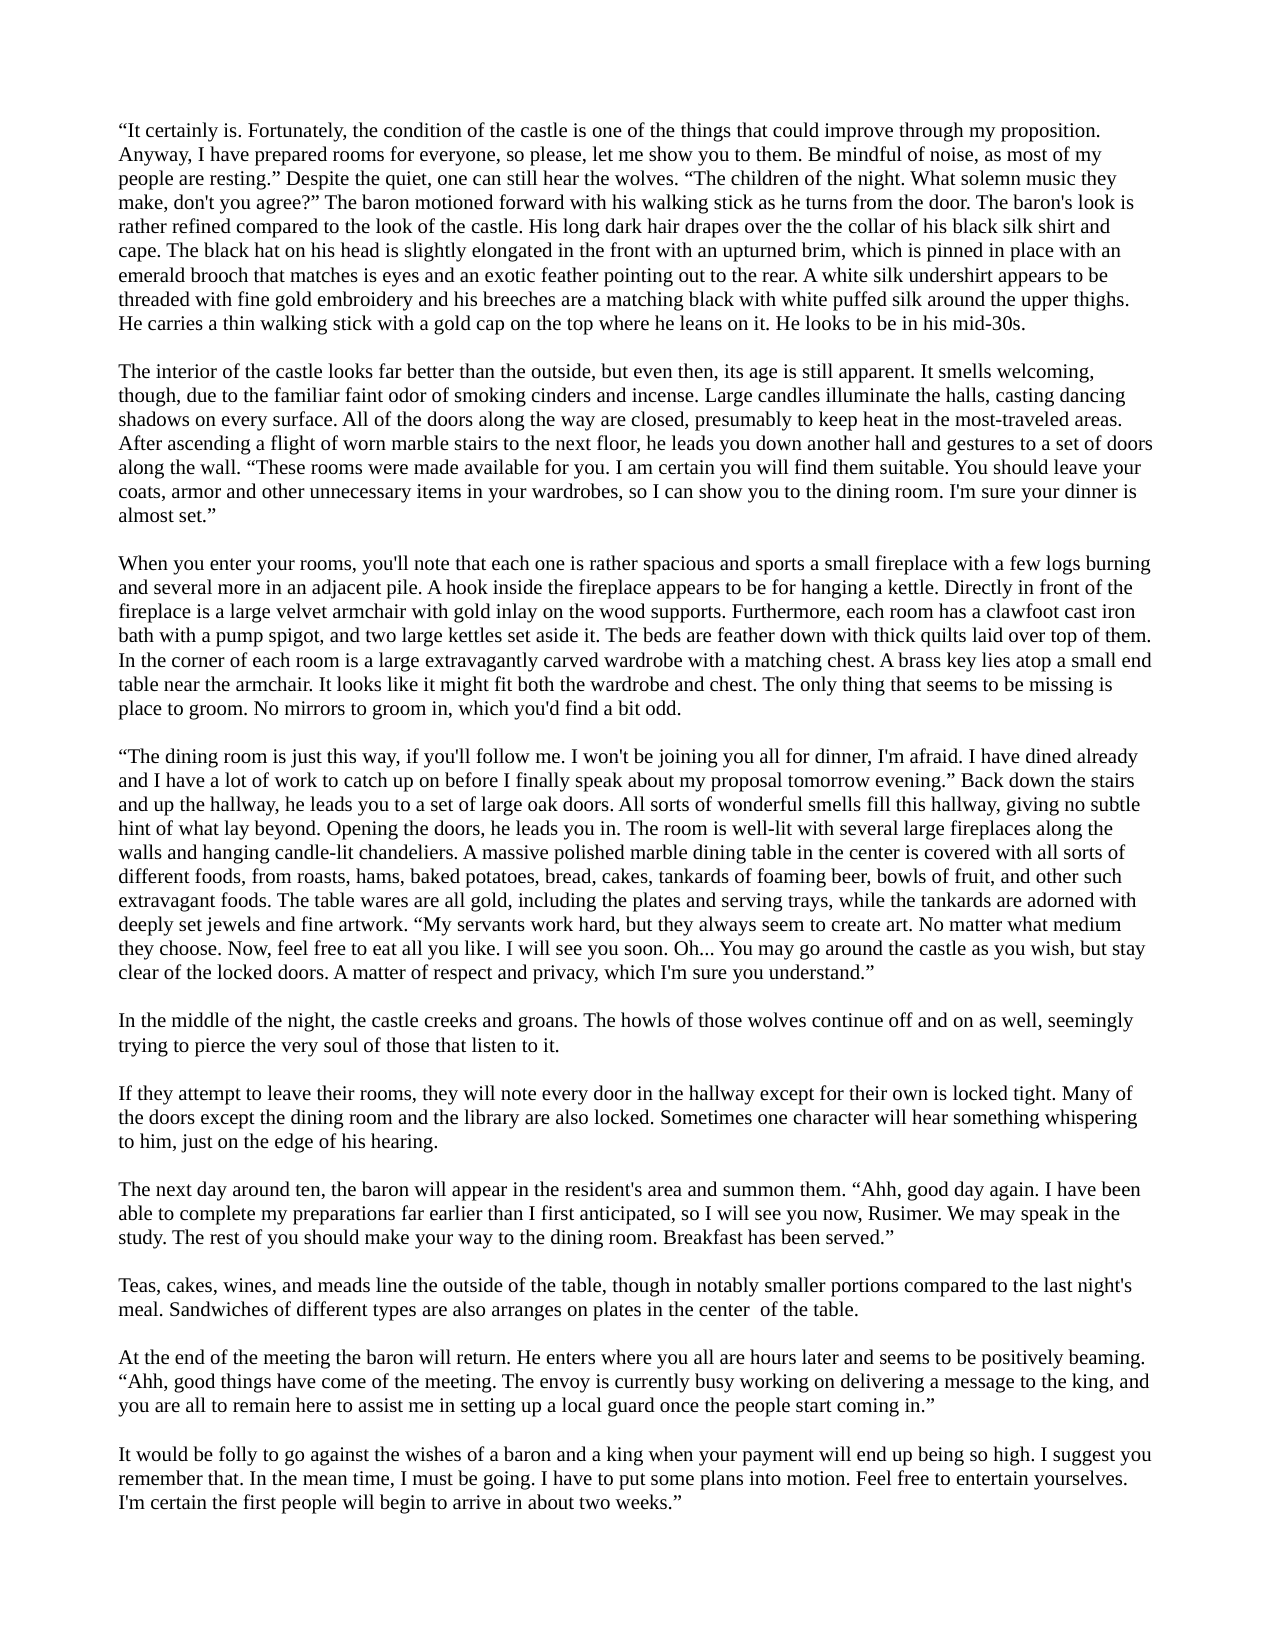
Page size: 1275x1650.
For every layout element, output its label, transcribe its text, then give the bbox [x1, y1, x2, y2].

text “It certainly is. Fortunately, the condition of the castle is one of the things that could improve through my proposition. Anyway, I have prepared rooms for everyone, so please, let me show you to them. Be mindful of noise, as most of my people are resting.” Despite the quiet, one can still hear the wolves. “The children of the night. What solemn music they make, don't you agree?” The baron motioned forward with his walking stick as he turns from the door. The baron's look is rather refined compared to the look of the castle. His long dark hair drapes over the the collar of his black silk shirt and cape. The black hat on his head is slightly elongated in the front with an upturned brim, which is pinned in place with an emerald brooch that matches is eyes and an exotic feather pointing out to the rear. A white silk undershirt appears to be threaded with fine gold embroidery and his breeches are a matching black with white puffed silk around the upper thighs. He carries a thin walking stick with a gold cap on the top where he leans on it. He looks to be in his mid-30s. [118, 118, 1157, 335]
text “The dining room is just this way, if you'll follow me. I won't be joining you all for dinner, I'm afraid. I have dined already and I have a lot of work to catch up on before I finally speak about my proposal tomorrow evening.” Back down the stairs and up the hallway, he leads you to a set of large oak doors. All sorts of wonderful smells fill this hallway, giving no subtle hint of what lay beyond. Opening the doors, he leads you in. The room is well-lit with several large fireplaces along the walls and hanging candle-lit chandeliers. A massive polished marble dining table in the center is covered with all sorts of different foods, from roasts, hams, baked potatoes, bread, cakes, tankards of foaming beer, bowls of fruit, and other such extravagant foods. The table wares are all gold, including the plates and serving trays, while the tankards are adorned with deeply set jewels and fine artwork. “My servants work hard, but they always seem to create art. No matter what medium they choose. Now, feel free to eat all you like. I will see you soon. Oh... You may go around the castle as you wish, but stay clear of the locked doors. A matter of respect and privacy, which I'm sure you understand.” [118, 744, 1157, 984]
text Teas, cakes, wines, and meads line the outside of the table, though in notably smaller portions compared to the last night's meal. Sandwiches of different types are also arranges on plates in the center of the table. [118, 1273, 1157, 1321]
text The next day around ten, the baron will appear in the resident's area and summon them. “Ahh, good day again. I have been able to complete my preparations far earlier than I first anticipated, so I will see you now, Rusimer. We may speak in the study. The rest of you should make your way to the dining room. Breakfast has been served.” [118, 1177, 1157, 1249]
text It would be folly to go against the wishes of a baron and a king when your payment will end up being so high. I suggest you remember that. In the mean time, I must be going. I have to put some plans into motion. Feel free to entertain yourselves. I'm certain the first people will begin to arrive in about two weeks.” [118, 1442, 1157, 1514]
text At the end of the meeting the baron will return. He enters where you all are hours later and seems to be positively beaming. “Ahh, good things have come of the meeting. The envoy is currently busy working on delivering a message to the king, and you are all to remain here to assist me in setting up a local guard once the people start coming in.” [118, 1345, 1157, 1417]
text If they attempt to leave their rooms, they will note every door in the hallway except for their own is locked tight. Many of the doors except the dining room and the library are also locked. Sometimes one character will hear something whispering to him, just on the edge of his hearing. [118, 1081, 1157, 1153]
text The interior of the castle looks far better than the outside, but even then, its age is still apparent. It smells welcoming, though, due to the familiar faint odor of smoking cinders and incense. Large candles illuminate the halls, casting dancing shadows on every surface. All of the doors along the way are closed, presumably to keep heat in the most-traveled areas. After ascending a flight of worn marble stairs to the next floor, he leads you down another hall and gestures to a set of doors along the wall. “These rooms were made available for you. I am certain you will find them suitable. You should leave your coats, armor and other unnecessary items in your wardrobes, so I can show you to the dining room. I'm sure your dinner is almost set.” [118, 359, 1157, 527]
text In the middle of the night, the castle creeks and groans. The howls of those wolves continue off and on as well, seemingly trying to pierce the very soul of those that listen to it. [118, 1008, 1157, 1057]
text When you enter your rooms, you'll note that each one is rather spacious and sports a small fireplace with a few logs burning and several more in an adjacent pile. A hook inside the fireplace appears to be for hanging a kettle. Directly in front of the fireplace is a large velvet armchair with gold inlay on the wood supports. Furthermore, each room has a clawfoot cast iron bath with a pump spigot, and two large kettles set aside it. The beds are feather down with thick quilts laid over top of them. In the corner of each room is a large extravagantly carved wardrobe with a matching chest. A brass key lies atop a small end table near the armchair. It looks like it might fit both the wardrobe and chest. The only thing that seems to be missing is place to groom. No mirrors to groom in, which you'd find a bit odd. [118, 551, 1157, 720]
